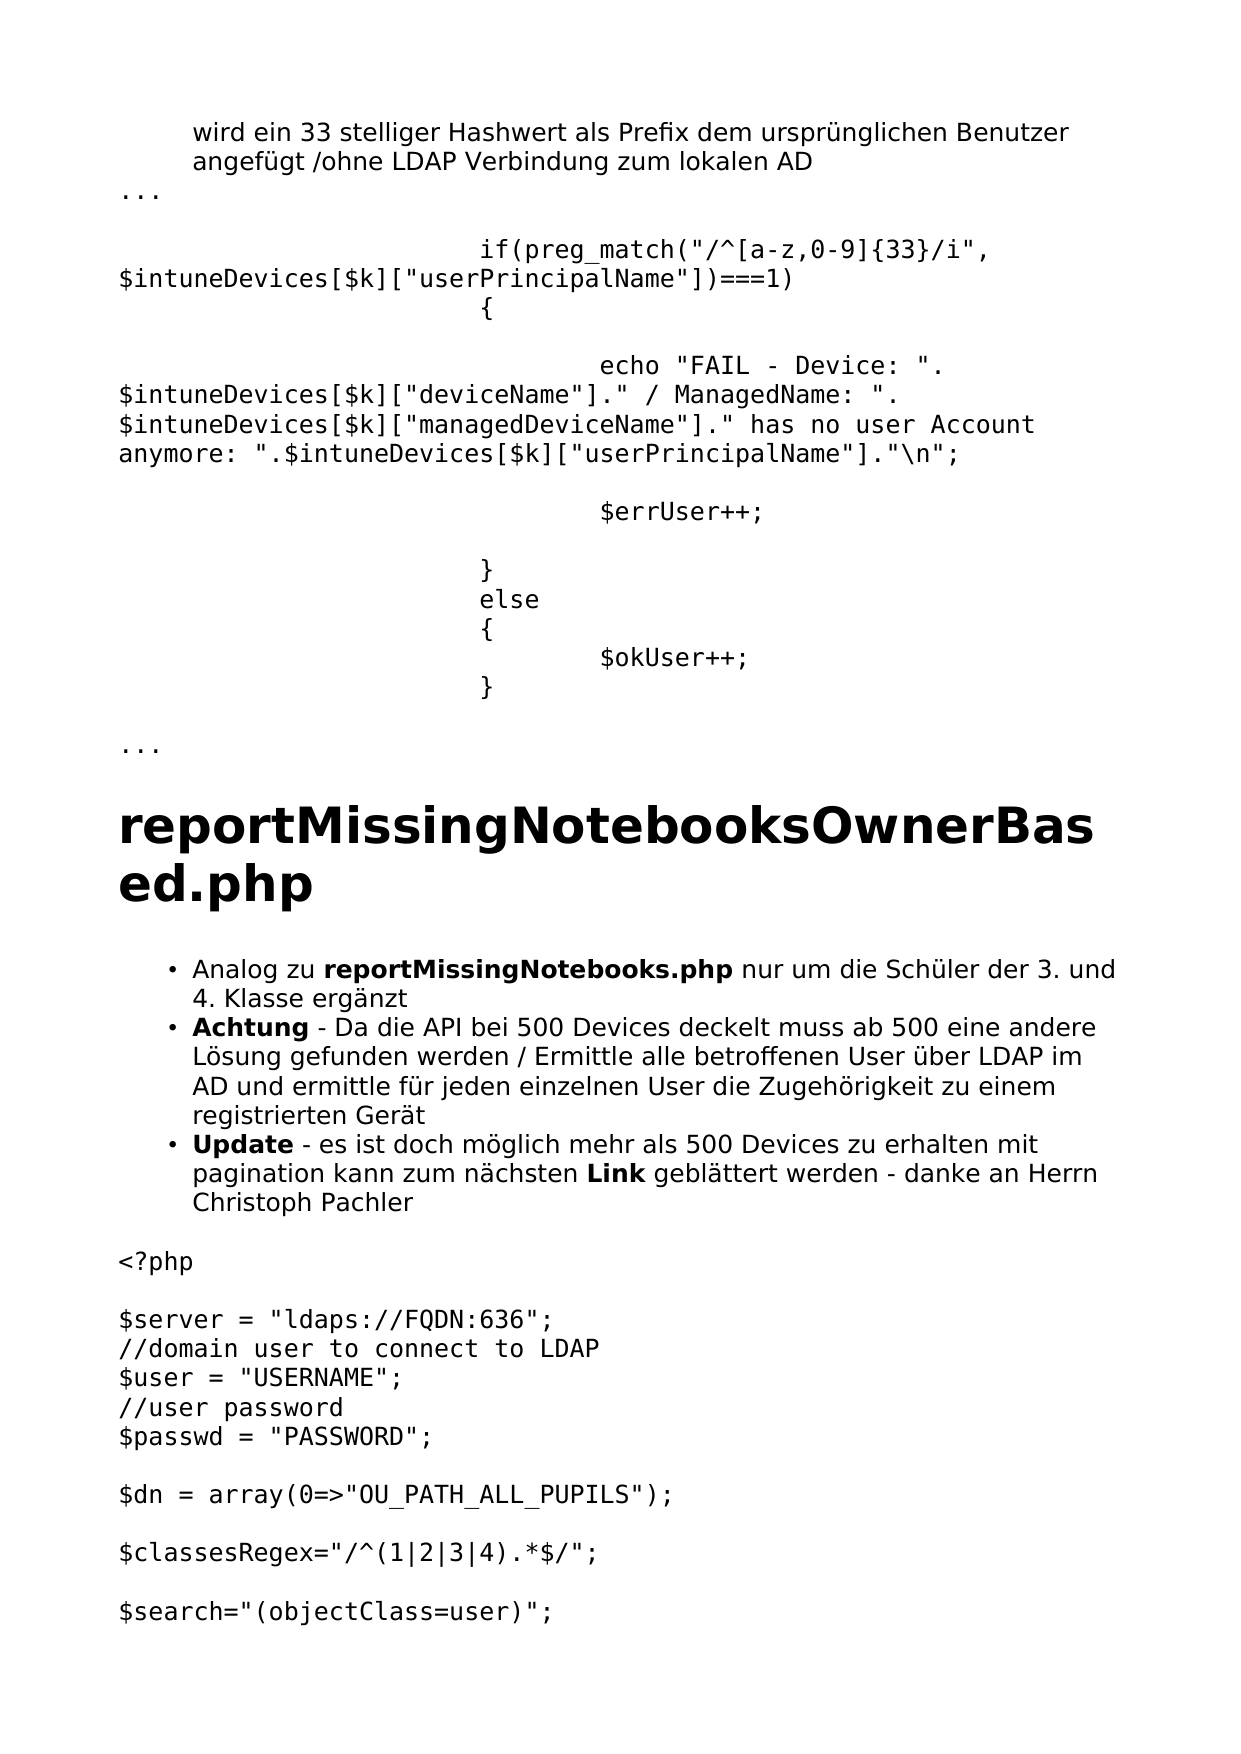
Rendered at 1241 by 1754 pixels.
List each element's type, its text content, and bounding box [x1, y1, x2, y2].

list Update - es ist doch möglich mehr als 500 Devices zu erhalten mit pagination kann zum nächsten Link geblättert werden - danke an Herrn Christoph Pachler [177, 1130, 1122, 1217]
list Analog zu reportMissingNotebooks.php nur um die Schüler der 3. und 4. Klasse ergänzt [177, 955, 1122, 1013]
text ... if(preg_match("/^[a-z,0-9]{33}/i",$intuneDevices[$k]["userPrincipalName"])===1) { echo "FAIL - Device: ".$intuneDevices[$k]["deviceName"]." / ManagedName: ".$intuneDevices[$k]["managedDeviceName"]." has no user Account anymore: ".$intuneDevices[$k]["userPrincipalName"]."\n"; $errUser++; } else { $okUser++; } ... [118, 176, 1122, 760]
subtitle reportMissingNotebooksOwnerBased.php [118, 797, 1122, 913]
list Achtung - Da die API bei 500 Devices deckelt muss ab 500 eine andere Lösung gefunden werden / Ermittle alle betroffenen User über LDAP im AD und ermittle für jeden einzelnen User die Zugehörigkeit zu einem registrierten Gerät [177, 1013, 1122, 1130]
list wird ein 33 stelliger Hashwert als Prefix dem ursprünglichen Benutzer angefügt /ohne LDAP Verbindung zum lokalen AD [177, 118, 1122, 176]
text <?php $server = "ldaps://FQDN:636"; //domain user to connect to LDAP $user = "USERNAME"; //user password $passwd = "PASSWORD"; $dn = array(0=>"OU_PATH_ALL_PUPILS"); $classesRegex="/^(1|2|3|4).*$/"; $search="(objectClass=user)"; [118, 1247, 1122, 1626]
